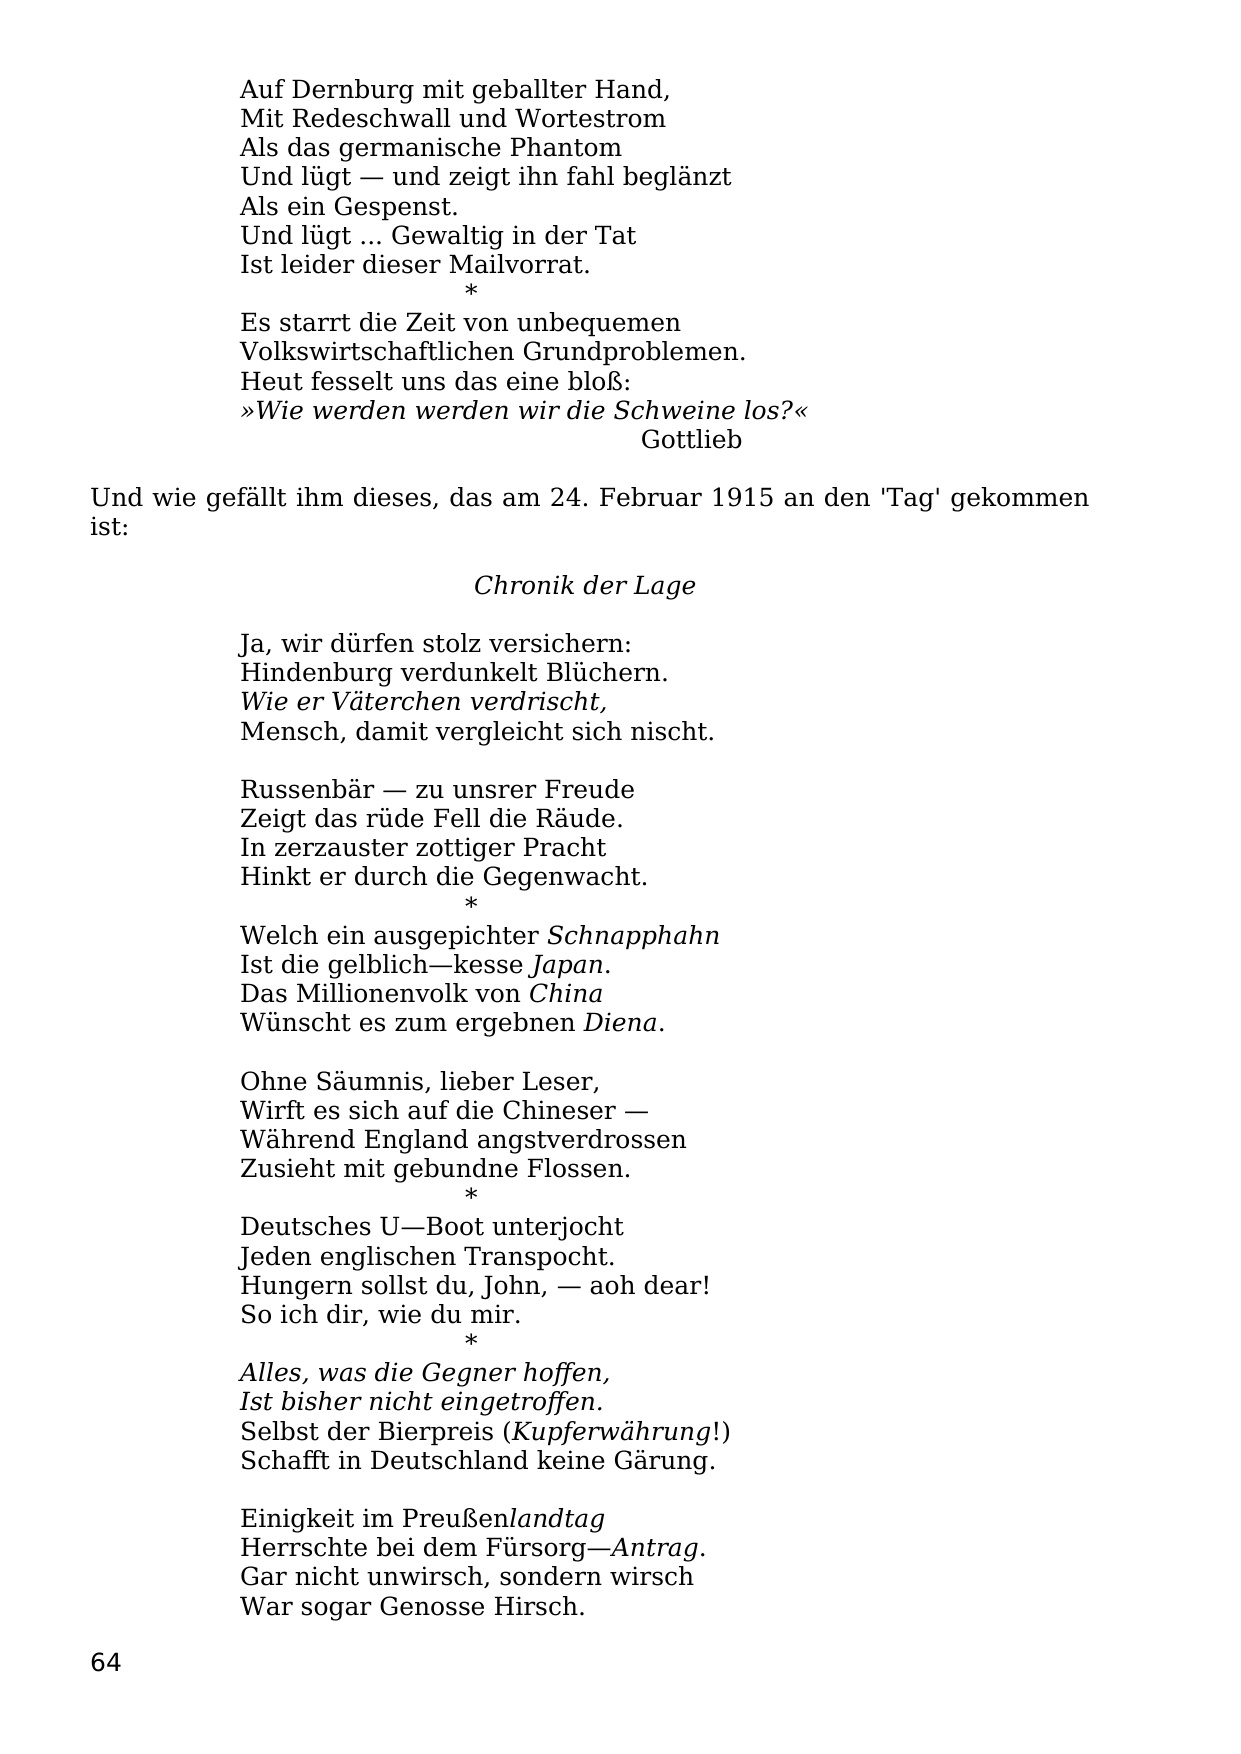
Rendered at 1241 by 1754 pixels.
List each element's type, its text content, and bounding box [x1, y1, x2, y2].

text Zusieht mit gebundne Flossen. [240, 1154, 1091, 1183]
text Chronik der Lage [90, 571, 1091, 600]
text Und lügt ... Gewaltig in der Tat [240, 221, 1091, 250]
text Wünscht es zum ergebnen Diena. [240, 1008, 1091, 1037]
text Volkswirtschaftlichen Grundproblemen. [240, 337, 1091, 367]
text In zerzauster zottiger Pracht [240, 833, 1091, 862]
text Und lügt — und zeigt ihn fahl beglänzt [240, 162, 1091, 192]
text Wirft es sich auf die Chineser — [240, 1096, 1091, 1125]
text Gar nicht unwirsch, sondern wirsch [240, 1562, 1091, 1592]
text * [240, 892, 1091, 921]
text Und wie gefällt ihm dieses, das am 24. Februar 1915 an den 'Tag' gekommen ist: [90, 483, 1091, 542]
text Das Millionenvolk von China [240, 979, 1091, 1008]
text Ist bisher nicht eingetroffen. [240, 1387, 1091, 1417]
text Jeden englischen Transpocht. [240, 1242, 1091, 1271]
text * [240, 1329, 1091, 1358]
text Selbst der Bierpreis (Kupferwährung!) [240, 1417, 1091, 1446]
text Hindenburg verdunkelt Blüchern. [240, 658, 1091, 687]
text Ist leider dieser Mailvorrat. [240, 250, 1091, 279]
text Deutsches U—Boot unterjocht [240, 1212, 1091, 1242]
text Wie er Väterchen verdrischt, [240, 687, 1091, 717]
text Während England angstverdrossen [240, 1125, 1091, 1154]
text Mensch, damit vergleicht sich nischt. [240, 717, 1091, 746]
text Zeigt das rüde Fell die Räude. [240, 804, 1091, 833]
text Mit Redeschwall und Wortestrom [240, 104, 1091, 133]
text Schafft in Deutschland keine Gärung. [240, 1446, 1091, 1475]
text Auf Dernburg mit geballter Hand, [240, 75, 1091, 104]
text Hungern sollst du, John, — aoh dear! [240, 1271, 1091, 1300]
text Als ein Gespenst. [240, 192, 1091, 221]
text War sogar Genosse Hirsch. [240, 1592, 1091, 1621]
text Einigkeit im Preußenlandtag [240, 1504, 1091, 1533]
text Russenbär — zu unsrer Freude [240, 775, 1091, 804]
text Alles, was die Gegner hoffen, [240, 1358, 1091, 1387]
text Ohne Säumnis, lieber Leser, [240, 1067, 1091, 1096]
text * [240, 1183, 1091, 1212]
text Welch ein ausgepichter Schnapphahn [240, 921, 1091, 950]
text Als das germanische Phantom [240, 133, 1091, 162]
text Herrschte bei dem Fürsorg—Antrag. [240, 1533, 1091, 1562]
text So ich dir, wie du mir. [240, 1300, 1091, 1329]
text Hinkt er durch die Gegenwacht. [240, 862, 1091, 892]
text Ist die gelblich—kesse Japan. [240, 950, 1091, 979]
text Ja, wir dürfen stolz versichern: [240, 629, 1091, 658]
text Heut fesselt uns das eine bloß: [240, 367, 1091, 396]
text »Wie werden werden wir die Schweine los?« [240, 396, 1091, 425]
text * [240, 279, 1091, 308]
text Es starrt die Zeit von unbequemen [240, 308, 1091, 337]
text Gottlieb [90, 425, 1091, 454]
